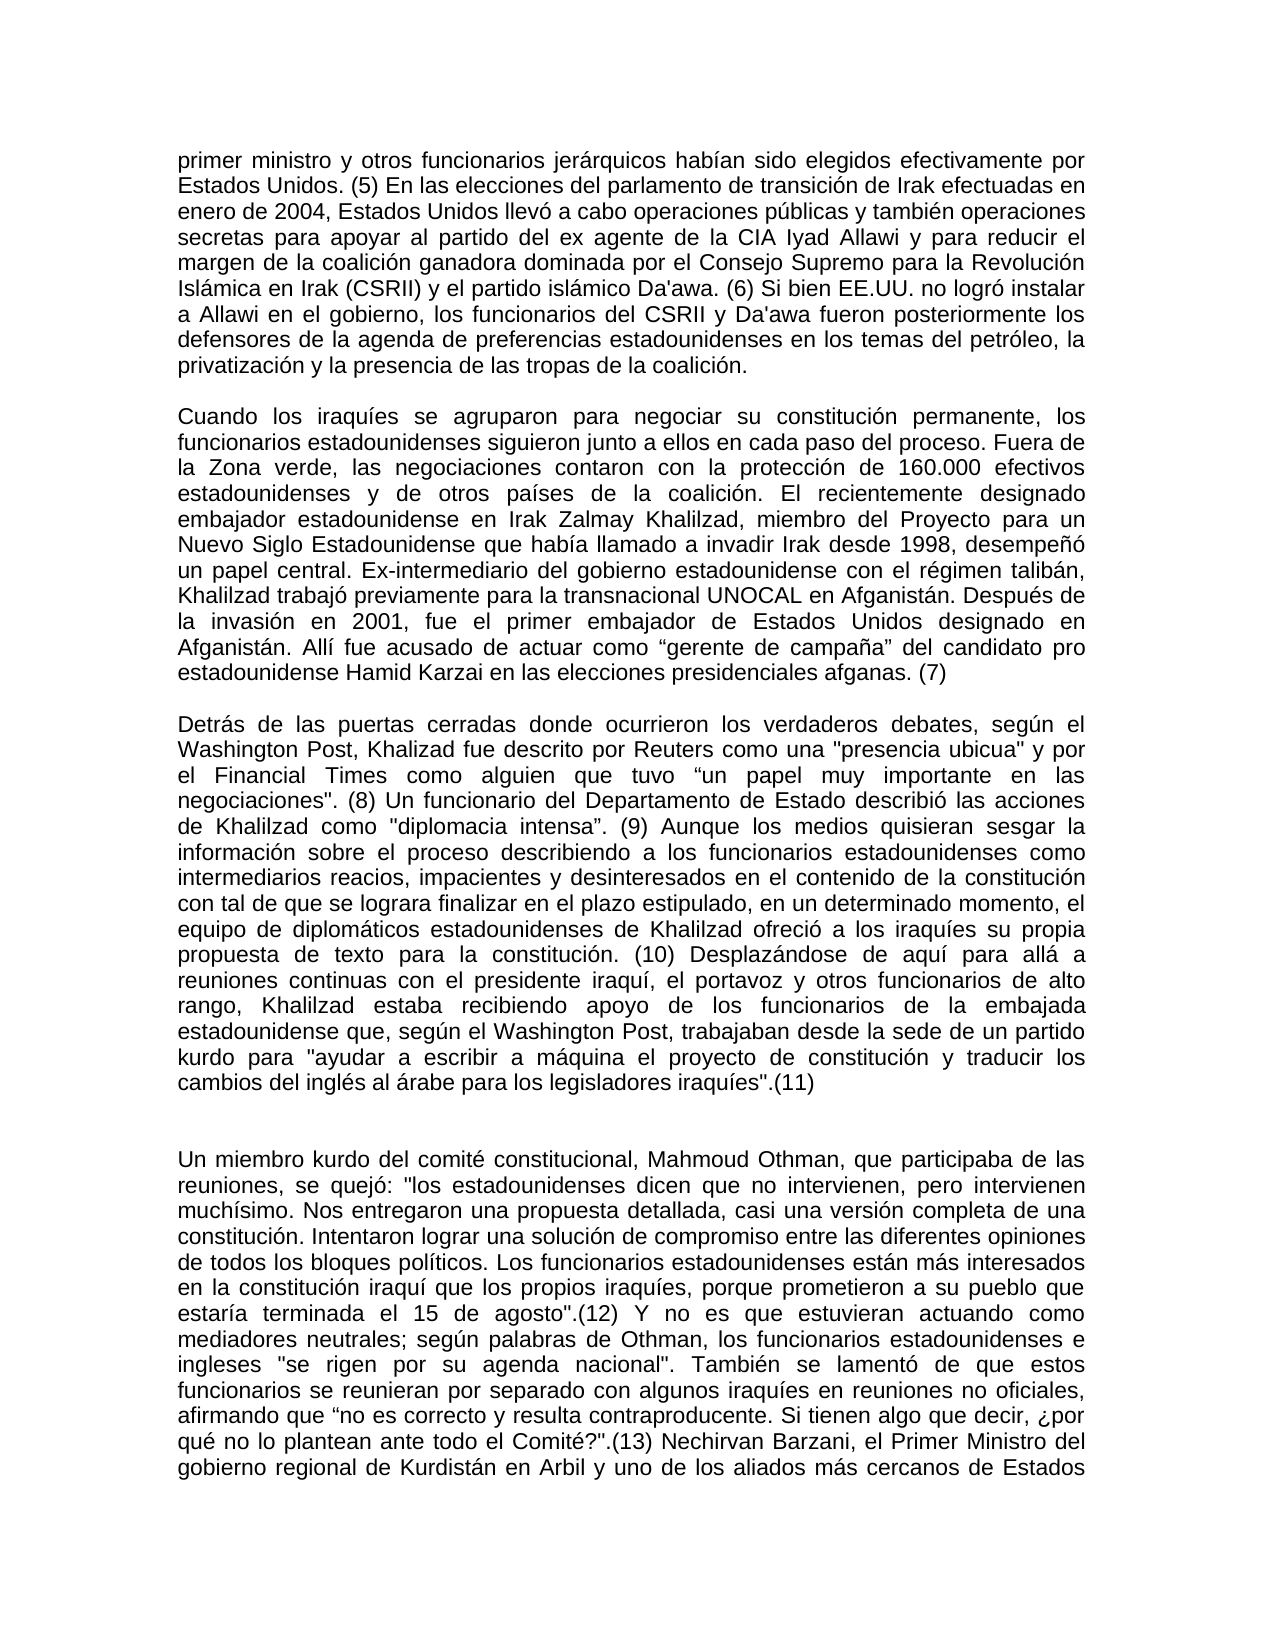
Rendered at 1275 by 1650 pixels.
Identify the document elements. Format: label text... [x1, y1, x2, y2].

text primer ministro y otros funcionarios jerárquicos habían sido elegidos efectivamente por Estados Unidos. (5) En las elecciones del parlamento de transición de Irak efectuadas en enero de 2004, Estados Unidos llevó a cabo operaciones públicas y también operaciones secretas para apoyar al partido del ex agente de la CIA Iyad Allawi y para reducir el margen de la coalición ganadora dominada por el Consejo Supremo para la Revolución Islámica en Irak (CSRII) y el partido islámico Da'awa. (6) Si bien EE.UU. no logró instalar a Allawi en el gobierno, los funcionarios del CSRII y Da'awa fueron posteriormente los defensores de la agenda de preferencias estadounidenses en los temas del petróleo, la privatización y la presencia de las tropas de la coalición. [177, 148, 1086, 378]
text Un miembro kurdo del comité constitucional, Mahmoud Othman, que participaba de las reuniones, se quejó: "los estadounidenses dicen que no intervienen, pero intervienen muchísimo. Nos entregaron una propuesta detallada, casi una versión completa de una constitución. Intentaron lograr una solución de compromiso entre las diferentes opiniones de todos los bloques políticos. Los funcionarios estadounidenses están más interesados en la constitución iraquí que los propios iraquíes, porque prometieron a su pueblo que estaría terminada el 15 de agosto".(12) Y no es que estuvieran actuando como mediadores neutrales; según palabras de Othman, los funcionarios estadounidenses e ingleses "se rigen por su agenda nacional". También se lamentó de que estos funcionarios se reunieran por separado con algunos iraquíes en reuniones no oficiales, afirmando que “no es correcto y resulta contraproducente. Si tienen algo que decir, ¿por qué no lo plantean ante todo el Comité?".(13) Nechirvan Barzani, el Primer Ministro del gobierno regional de Kurdistán en Arbil y uno de los aliados más cercanos de Estados [177, 1147, 1086, 1480]
text Detrás de las puertas cerradas donde ocurrieron los verdaderos debates, según el Washington Post, Khalizad fue descrito por Reuters como una "presencia ubicua" y por el Financial Times como alguien que tuvo “un papel muy importante en las negociaciones". (8) Un funcionario del Departamento de Estado describió las acciones de Khalilzad como "diplomacia intensa”. (9) Aunque los medios quisieran sesgar la información sobre el proceso describiendo a los funcionarios estadounidenses como intermediarios reacios, impacientes y desinteresados en el contenido de la constitución con tal de que se lograra finalizar en el plazo estipulado, en un determinado momento, el equipo de diplomáticos estadounidenses de Khalilzad ofreció a los iraquíes su propia propuesta de texto para la constitución. (10) Desplazándose de aquí para allá a reuniones continuas con el presidente iraquí, el portavoz y otros funcionarios de alto rango, Khalilzad estaba recibiendo apoyo de los funcionarios de la embajada estadounidense que, según el Washington Post, trabajaban desde la sede de un partido kurdo para "ayudar a escribir a máquina el proyecto de constitución y traducir los cambios del inglés al árabe para los legisladores iraquíes".(11) [177, 711, 1086, 1096]
text Cuando los iraquíes se agruparon para negociar su constitución permanente, los funcionarios estadounidenses siguieron junto a ellos en cada paso del proceso. Fuera de la Zona verde, las negociaciones contaron con la protección de 160.000 efectivos estadounidenses y de otros países de la coalición. El recientemente designado embajador estadounidense en Irak Zalmay Khalilzad, miembro del Proyecto para un Nuevo Siglo Estadounidense que había llamado a invadir Irak desde 1998, desempeñó un papel central. Ex-intermediario del gobierno estadounidense con el régimen talibán, Khalilzad trabajó previamente para la transnacional UNOCAL en Afganistán. Después de la invasión en 2001, fue el primer embajador de Estados Unidos designado en Afganistán. Allí fue acusado de actuar como “gerente de campaña” del candidato pro estadounidense Hamid Karzai en las elecciones presidenciales afganas. (7) [177, 404, 1086, 686]
